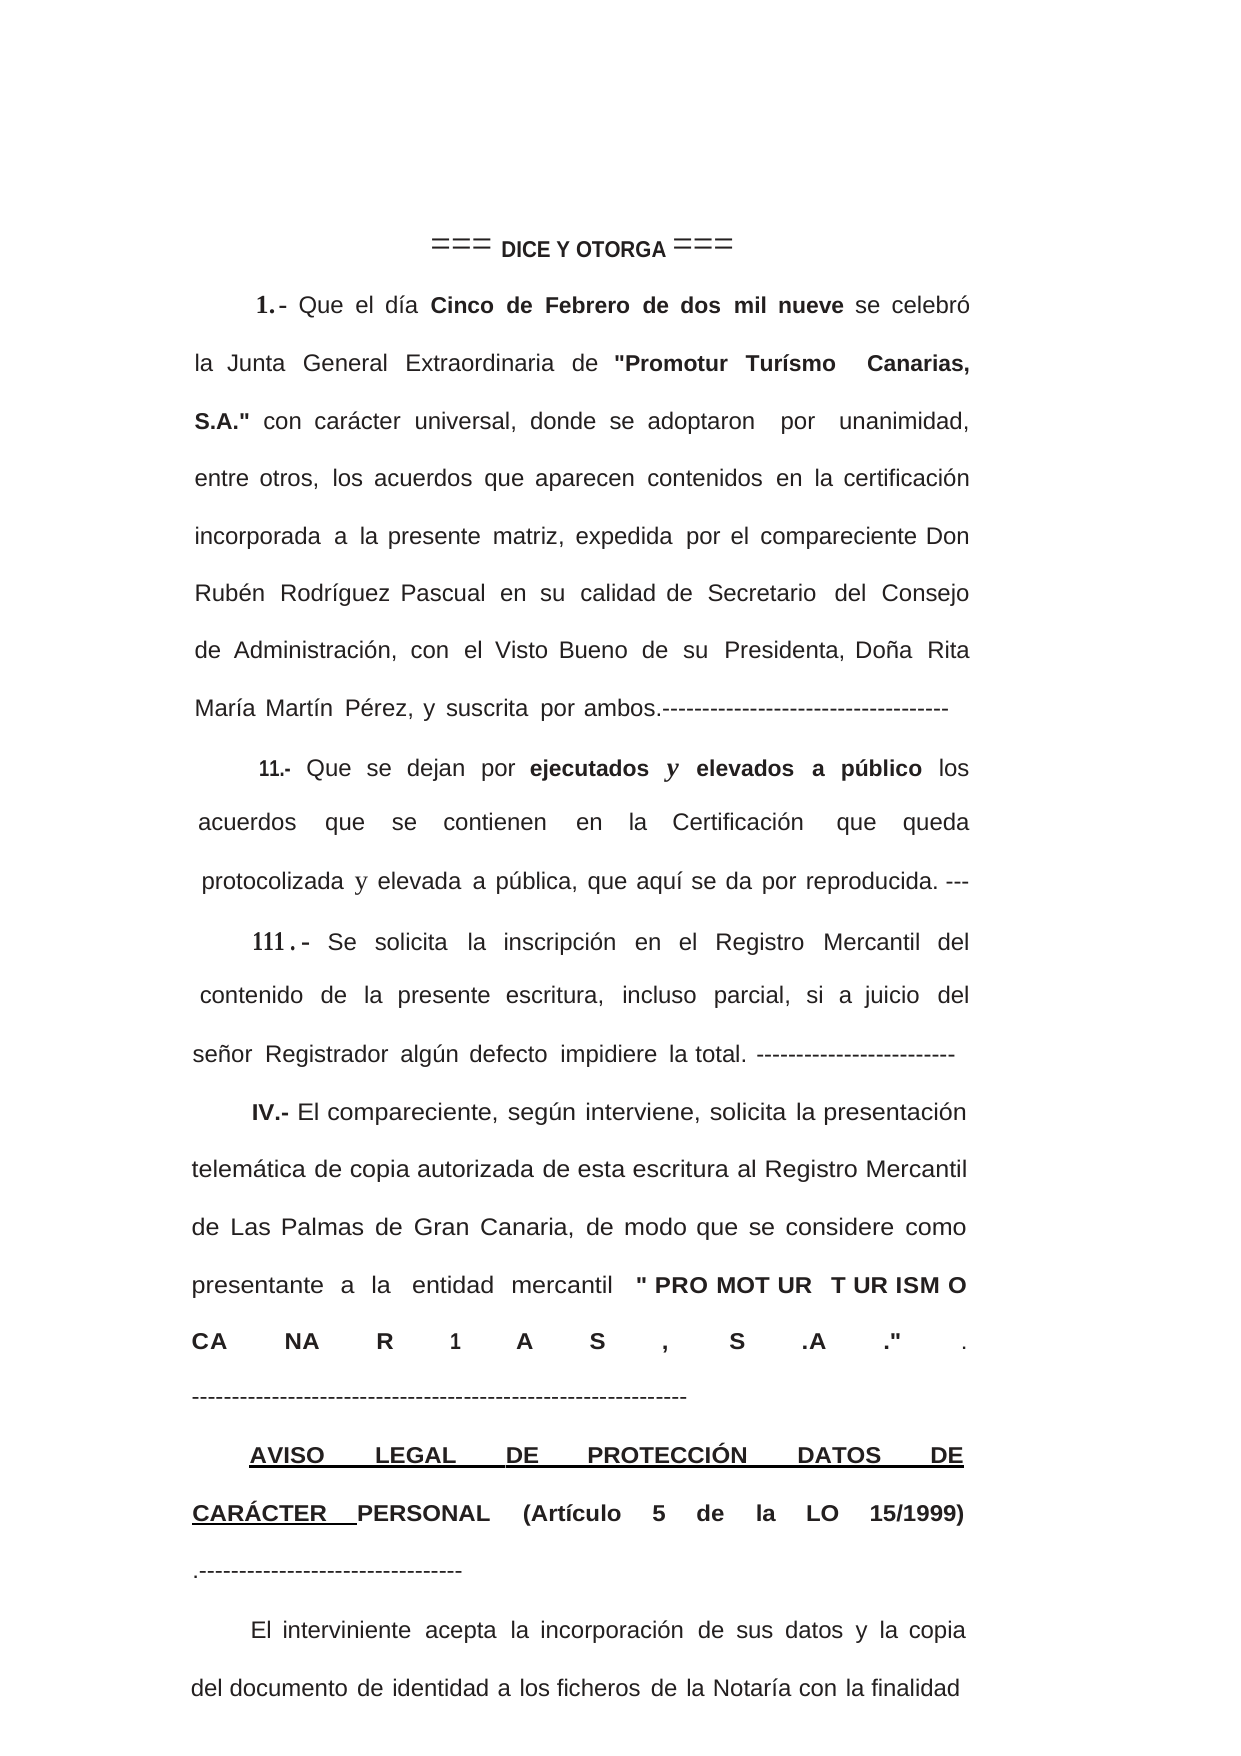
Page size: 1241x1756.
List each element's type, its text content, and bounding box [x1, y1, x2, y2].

text 1.- Que el día Cinco de Febrero de dos mil nueve se celebró la Junta General Extraordinaria de "Promotur Turísmo Canarias, S.A." con carácter universal, donde se adoptaron por unanimidad, entre otros, los acuerdos que aparecen contenidos en la certificación incorporada a la presente matriz, expedida por el compareciente Don Rubén Rodríguez Pascual en su calidad de Secretario del Consejo de Administración, con el Visto Bueno de su Presidenta, Doña Rita María Martín Pérez, y suscrita por ambos.------------------------------------ [194, 289, 970, 721]
text señor Registrador algún defecto impidiere la total. ------------------------- [192, 1039, 1066, 1067]
text AVISO LEGAL DE PROTECCIÓN DATOS DE CARÁCTER PERSONAL (Artículo 5 de la LO 15/1999) .---------------------------------­ [192, 1442, 964, 1583]
text IV.- El compareciente, según interviene, solicita la presentación telemática de copia autorizada de esta escritura al Registro Mercantil de Las Palmas de Gran Canaria, de modo que se considere como presentante a la entidad mercantil " PRO MOT UR T UR ISM O CA NA R 1 A S , S .A ." . -------------------------------------------------------------- [191, 1097, 967, 1409]
text El interviniente acepta la incorporación de sus datos y la copia del documento de identidad a los ficheros de la Notaría con la finalidad [191, 1616, 966, 1701]
text 11.- Que se dejan por ejecutados y elevados a público los acuerdos que se contienen en la Certificación que queda protocolizada y elevada a pública, que aquí se da por reproducida. --- 111 . - Se solicita la inscripción en el Registro Mercantil del contenido de la presente escritura, incluso parcial, si a juicio del [193, 751, 969, 1009]
text === DICE Y OTORGA === [430, 219, 1066, 266]
